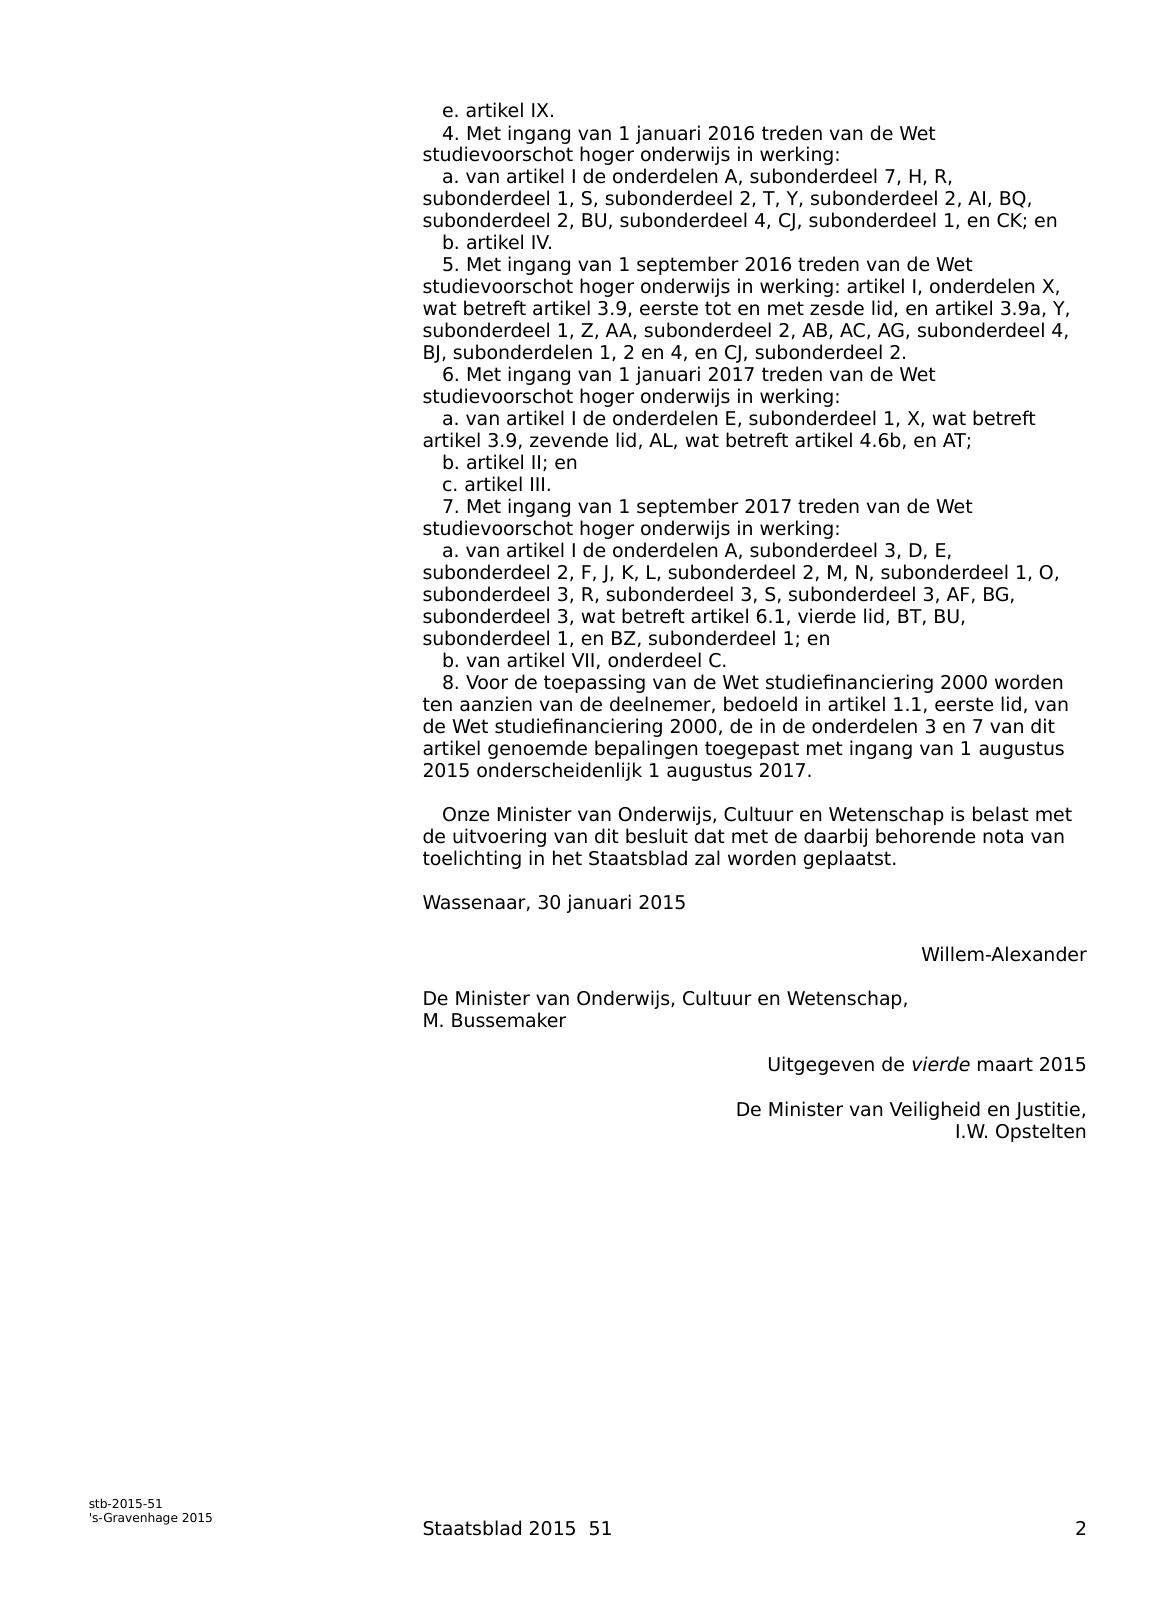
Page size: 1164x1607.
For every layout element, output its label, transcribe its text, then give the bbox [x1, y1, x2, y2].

text Onze Minister van Onderwijs, Cultuur en Wetenschap is belast met de uitvoering van dit besluit dat met de daarbij behorende nota van toelichting in het Staatsblad zal worden geplaatst. [422, 804, 1087, 870]
text b. artikel II; en [422, 452, 1087, 474]
text e. artikel IX. [422, 100, 1087, 122]
text 6. Met ingang van 1 januari 2017 treden van de Wet studievoorschot hoger onderwijs in werking: [422, 364, 1087, 408]
text a. van artikel I de onderdelen A, subonderdeel 7, H, R, subonderdeel 1, S, subonderdeel 2, T, Y, subonderdeel 2, AI, BQ, subonderdeel 2, BU, subonderdeel 4, CJ, subonderdeel 1, en CK; en [422, 166, 1087, 232]
text 8. Voor de toepassing van de Wet studiefinanciering 2000 worden ten aanzien van de deelnemer, bedoeld in artikel 1.1, eerste lid, van de Wet studiefinanciering 2000, de in de onderdelen 3 en 7 van dit artikel genoemde bepalingen toegepast met ingang van 1 augustus 2015 onderscheidenlijk 1 augustus 2017. [422, 672, 1087, 782]
text Willem-Alexander [422, 944, 1087, 966]
text Uitgegeven de vierde maart 2015 [422, 1054, 1087, 1076]
text De Minister van Veiligheid en Justitie, I.W. Opstelten [422, 1098, 1087, 1142]
text a. van artikel I de onderdelen A, subonderdeel 3, D, E, subonderdeel 2, F, J, K, L, subonderdeel 2, M, N, subonderdeel 1, O, subonderdeel 3, R, subonderdeel 3, S, subonderdeel 3, AF, BG, subonderdeel 3, wat betreft artikel 6.1, vierde lid, BT, BU, subonderdeel 1, en BZ, subonderdeel 1; en [422, 540, 1087, 650]
text 7. Met ingang van 1 september 2017 treden van de Wet studievoorschot hoger onderwijs in werking: [422, 496, 1087, 540]
text 's-Gravenhage 2015 [88, 1511, 323, 1525]
text De Minister van Onderwijs, Cultuur en Wetenschap, M. Bussemaker [422, 988, 1087, 1032]
text b. van artikel VII, onderdeel C. [422, 650, 1087, 672]
text a. van artikel I de onderdelen E, subonderdeel 1, X, wat betreft artikel 3.9, zevende lid, AL, wat betreft artikel 4.6b, en AT; [422, 408, 1087, 452]
text c. artikel III. [422, 474, 1087, 496]
text b. artikel IV. [422, 232, 1087, 254]
text stb-2015-51 [88, 1497, 323, 1511]
text 4. Met ingang van 1 januari 2016 treden van de Wet studievoorschot hoger onderwijs in werking: [422, 122, 1087, 166]
text Wassenaar, 30 januari 2015 [422, 892, 1087, 914]
text 5. Met ingang van 1 september 2016 treden van de Wet studievoorschot hoger onderwijs in werking: artikel I, onderdelen X, wat betreft artikel 3.9, eerste tot en met zesde lid, en artikel 3.9a, Y, subonderdeel 1, Z, AA, subonderdeel 2, AB, AC, AG, subonderdeel 4, BJ, subonderdelen 1, 2 en 4, en CJ, subonderdeel 2. [422, 254, 1087, 364]
